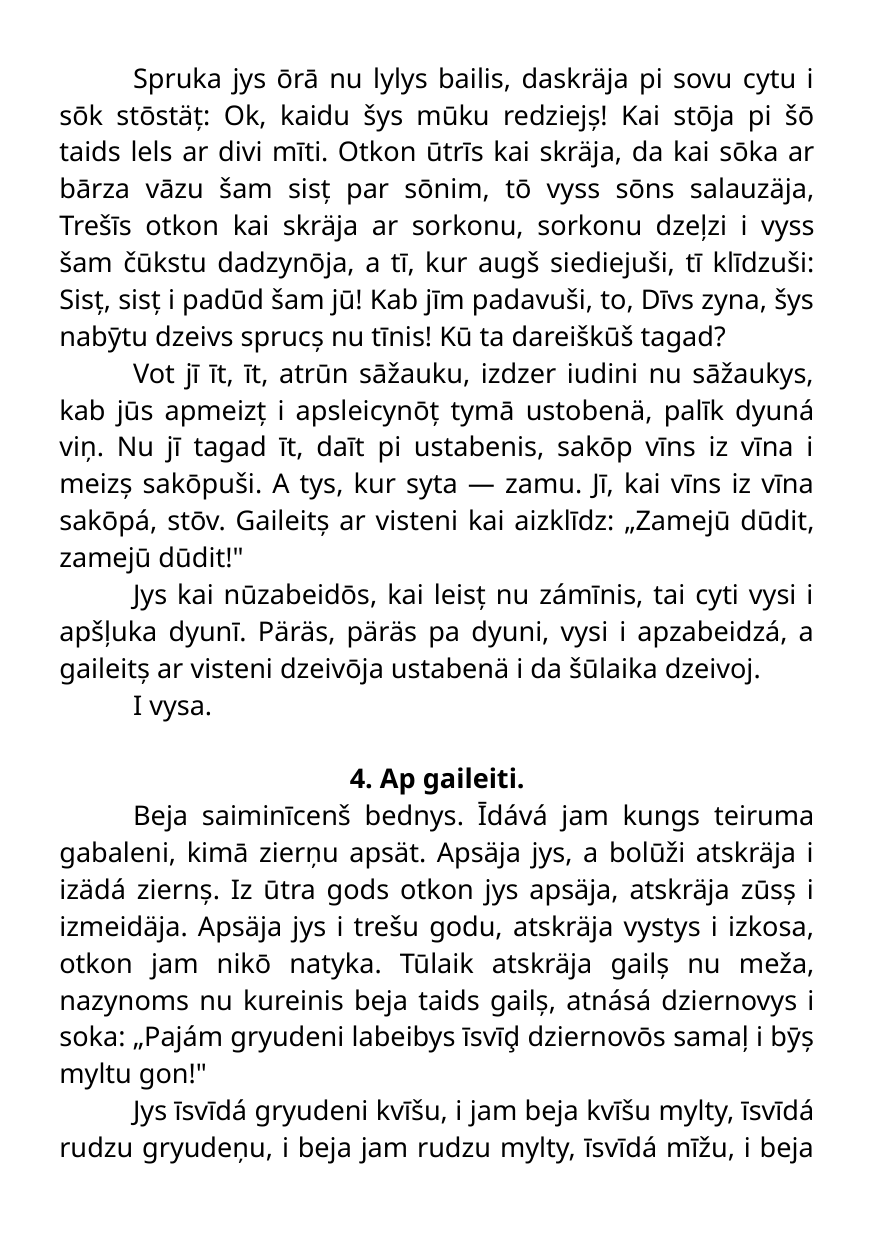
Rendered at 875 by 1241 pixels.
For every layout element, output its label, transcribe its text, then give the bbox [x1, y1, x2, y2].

text Beja saiminīcenš bednys. Īdává jam kungs teiruma gabaleni, kimā zierņu apsät. Apsäja jys, a bolūži atskräja i izädá ziernș. Iz ūtra gods otkon jys apsäja, atskräja zūsș i izmeidäja. Apsäja jys i trešu godu, atskräja vystys i izkosa, otkon jam nikō natyka. Tūlaik atskräja gailș nu meža, nazynoms nu kureinis beja taids gailș, atnásá dziernovys i soka: „Pajám gryudeni labeibys īsvīḑ dziernovōs samaļ i bȳș myltu gon!" [59, 797, 815, 1092]
text I vysa. [59, 686, 815, 723]
text 4. Ap gaileiti. [59, 760, 815, 797]
text Jys īsvīdá gryudeni kvīšu, i jam beja kvīšu mylty, īsvīdá rudzu gryudeņu, i beja jam rudzu mylty, īsvīdá mīžu, i beja [59, 1092, 815, 1165]
text Jys kai nūzabeidōs, kai leisț nu zámīnis, tai cyti vysi i apšļuka dyunī. Päräs, päräs pa dyuni, vysi i apzabeidzá, a gaileitș ar visteni dzeivōja ustabenä i da šūlaika dzeivoj. [59, 575, 815, 686]
text Spruka jys ōrā nu lylys bailis, daskräja pi sovu cytu i sōk stōstäț: Ok, kaidu šys mūku redziejș! Kai stōja pi šō taids lels ar divi mīti. Otkon ūtrīs kai skräja, da kai sōka ar bārza vāzu šam sisț par sōnim, tō vyss sōns salauzäja, Trešīs otkon kai skräja ar sorkonu, sorkonu dzeļzi i vyss šam čūkstu dadzynōja, a tī, kur augš siediejuši, tī klīdzuši: Sisț, sisț i padūd šam jū! Kab jīm padavuši, to, Dīvs zyna, šys nabȳtu dzeivs sprucș nu tīnis! Kū ta dareiškūš tagad? [59, 59, 815, 354]
text Vot jī īt, īt, atrūn sāžauku, izdzer iudini nu sāžaukys, kab jūs apmeizț i apsleicynōț tymā ustobenä, palīk dyuná viņ. Nu jī tagad īt, daīt pi ustabenis, sakōp vīns iz vīna i meizș sakōpuši. A tys, kur syta — zamu. Jī, kai vīns iz vīna sakōpá, stōv. Gaileitș ar visteni kai aizklīdz: „Zamejū dūdit, zamejū dūdit!" [59, 354, 815, 575]
